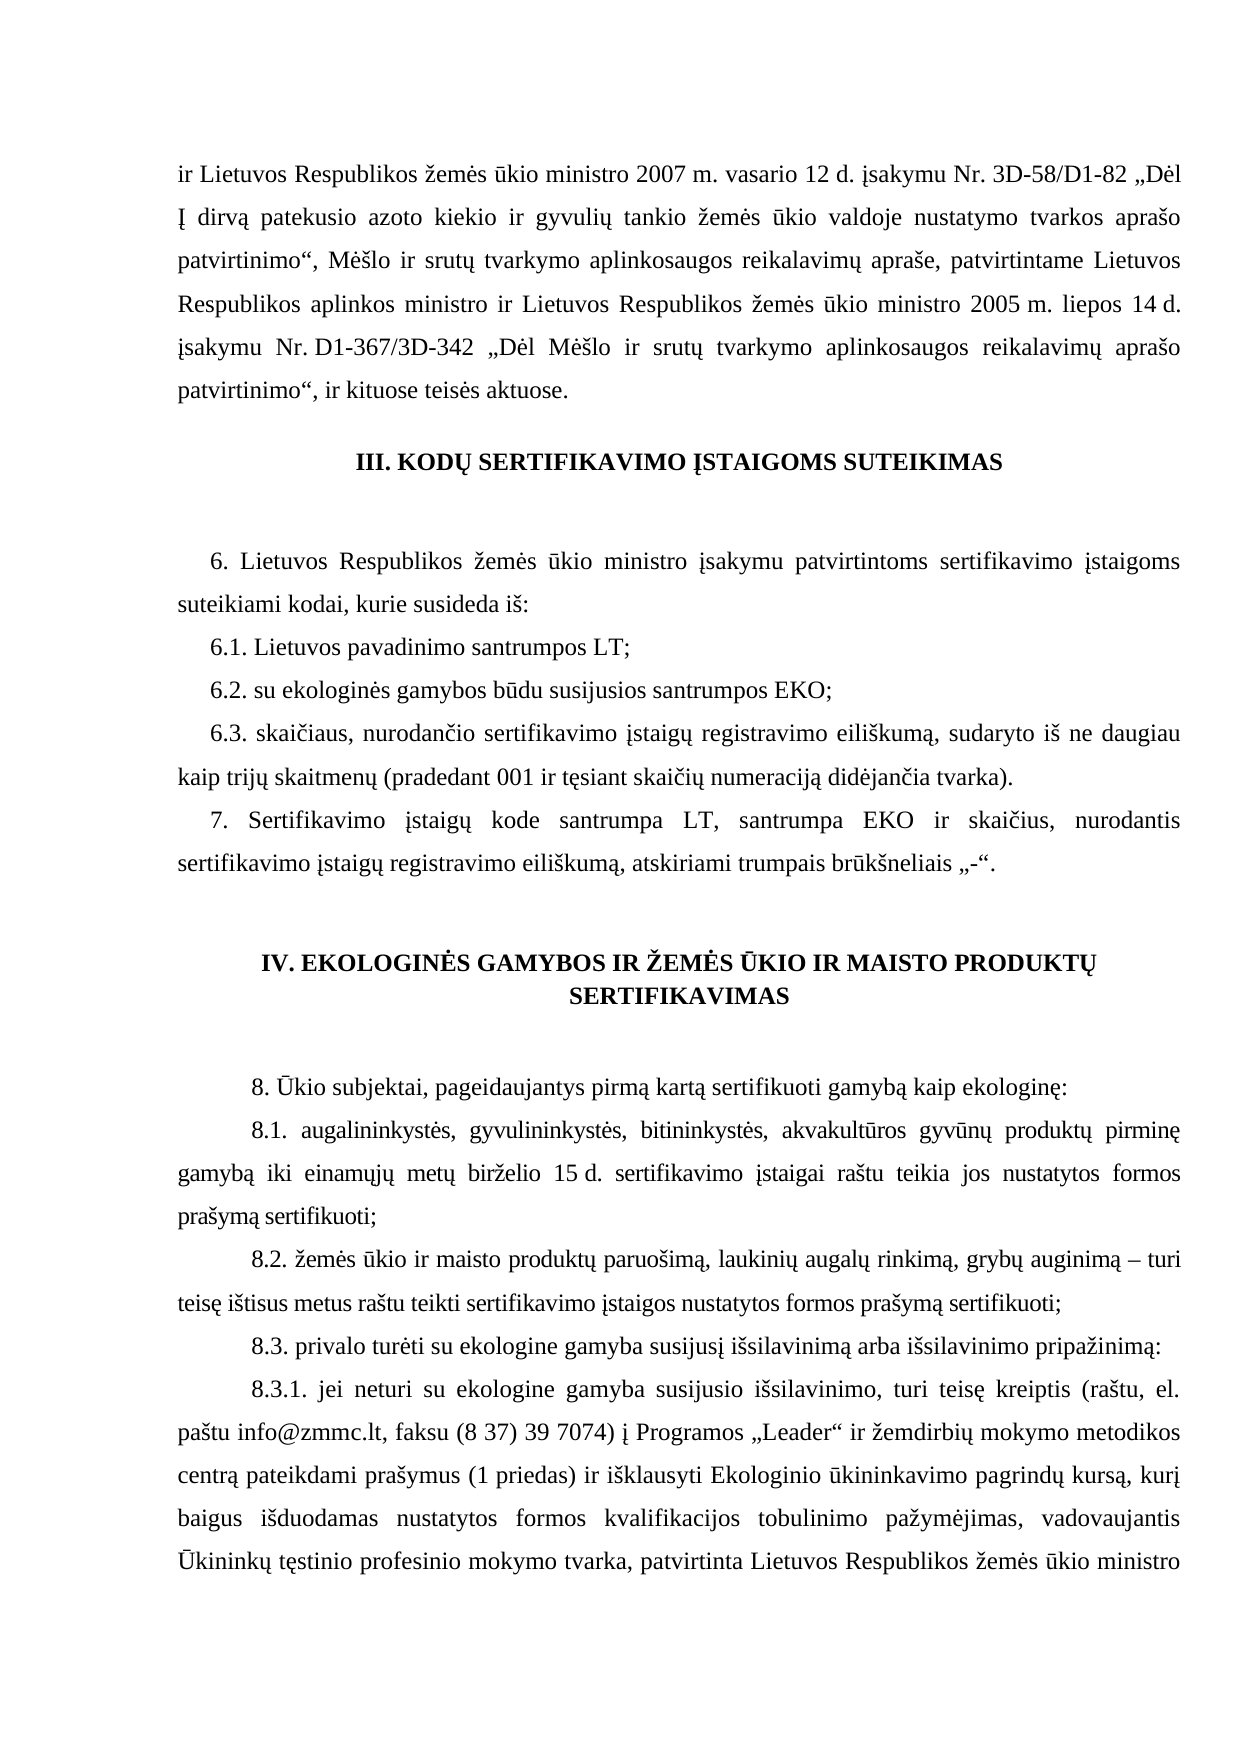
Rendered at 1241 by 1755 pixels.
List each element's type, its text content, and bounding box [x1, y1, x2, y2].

text 7. Sertifikavimo įstaigų kode santrumpa LT, santrumpa EKO ir skaičius, nurodantis sertifikavimo įstaigų registravimo eiliškumą, atskiriami trumpais brūkšneliais „-“. [177, 805, 1181, 877]
text ir Lietuvos Respublikos žemės ūkio ministro 2007 m. vasario 12 d. įsakymu Nr. 3D-58/D1-82 „Dėl Į dirvą patekusio azoto kiekio ir gyvulių tankio žemės ūkio valdoje nustatymo tvarkos aprašo patvirtinimo“, Mėšlo ir srutų tvarkymo aplinkosaugos reikalavimų apraše, patvirtintame Lietuvos Respublikos aplinkos ministro ir Lietuvos Respublikos žemės ūkio ministro 2005 m. liepos 14 d. įsakymu Nr. D1-367/3D-342 „Dėl Mėšlo ir srutų tvarkymo aplinkosaugos reikalavimų aprašo patvirtinimo“, ir kituose teisės aktuose. [177, 159, 1181, 404]
text 8. Ūkio subjektai, pageidaujantys pirmą kartą sertifikuoti gamybą kaip ekologinę: [177, 1072, 1181, 1101]
text 6.2. su ekologinės gamybos būdu susijusios santrumpos EKO; [177, 675, 1181, 704]
text 8.3.1. jei neturi su ekologine gamyba susijusio išsilavinimo, turi teisę kreiptis (raštu, el. paštu info@zmmc.lt, faksu (8 37) 39 7074) į Programos „Leader“ ir žemdirbių mokymo metodikos centrą pateikdami prašymus (1 priedas) ir išklausyti Ekologinio ūkininkavimo pagrindų kursą, kurį baigus išduodamas nustatytos formos kvalifikacijos tobulinimo pažymėjimas, vadovaujantis ūkininkų tęstinio profesinio mokymo tvarka, patvirtinta Lietuvos Respublikos žemės ūkio ministro [177, 1374, 1181, 1575]
text 6. Lietuvos Respublikos žemės ūkio ministro įsakymu patvirtintoms sertifikavimo įstaigoms suteikiami kodai, kurie susideda iš: [177, 546, 1181, 618]
text 6.3. skaičiaus, nurodančio sertifikavimo įstaigų registravimo eiliškumą, sudaryto iš ne daugiau kaip trijų skaitmenų (pradedant 001 ir tęsiant skaičių numeraciją didėjančia tvarka). [177, 718, 1181, 790]
text 8.2. žemės ūkio ir maisto produktų paruošimą, laukinių augalų rinkimą, grybų auginimą – turi teisę ištisus metus raštu teikti sertifikavimo įstaigos nustatytos formos prašymą sertifikuoti; [177, 1244, 1181, 1316]
text III. KODŲ SERTIFIKAVIMO ĮSTAIGOMS SUTEIKIMAS [177, 447, 1181, 476]
text IV. EKOLOGINĖS GAMYBOS IR ŽEMĖS ŪKIO IR MAISTO PRODUKTŲ SERTIFIKAVIMAS [177, 948, 1181, 1010]
text 8.1. augalininkystės, gyvulininkystės, bitininkystės, akvakultūros gyvūnų produktų pirminę gamybą iki einamųjų metų birželio 15 d. sertifikavimo įstaigai raštu teikia jos nustatytos formos prašymą sertifikuoti; [177, 1115, 1181, 1230]
text 6.1. Lietuvos pavadinimo santrumpos LT; [177, 632, 1181, 661]
text 8.3. privalo turėti su ekologine gamyba susijusį išsilavinimą arba išsilavinimo pripažinimą: [177, 1331, 1181, 1359]
